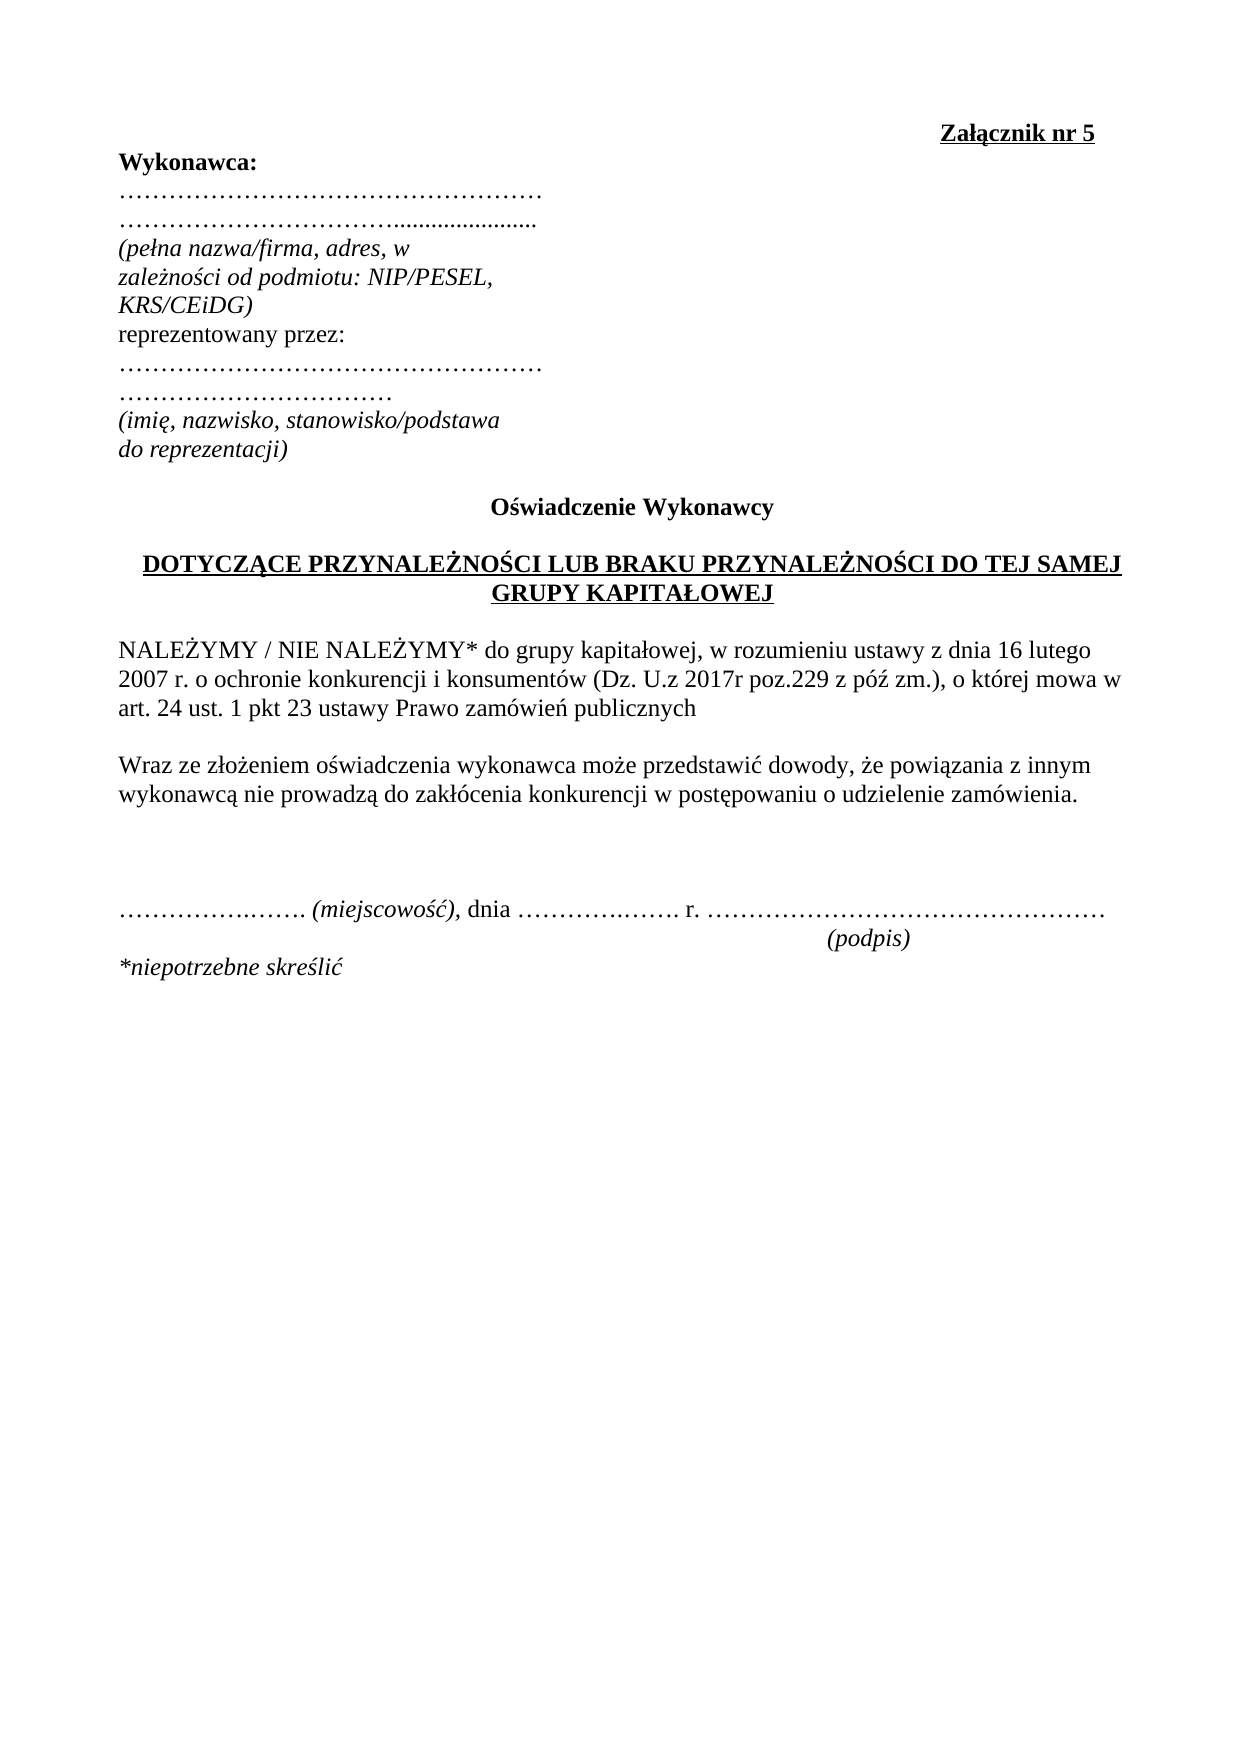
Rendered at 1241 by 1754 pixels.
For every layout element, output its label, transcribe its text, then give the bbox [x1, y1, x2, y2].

text KRS/CEiDG) [118, 291, 1146, 319]
text …………………………………………… [118, 348, 1146, 377]
text NALEŻYMY / NIE NALEŻYMY* do grupy kapitałowej, w rozumieniu ustawy z dnia 16 lutego 2007 r. o ochronie konkurencji i konsumentów (Dz. U.z 2017r poz.229 z póź zm.), o której mowa w art. 24 ust. 1 pkt 23 ustawy Prawo zamówień publicznych [118, 636, 1146, 722]
text DOTYCZĄCE PRZYNALEŻNOŚCI LUB BRAKU PRZYNALEŻNOŚCI DO TEJ SAMEJ GRUPY KAPITAŁOWEJ [118, 549, 1146, 607]
text zależności od podmiotu: NIP/PESEL, [118, 262, 1146, 291]
text ……………………………....................... [118, 204, 1146, 233]
text …………………………… [118, 377, 1146, 406]
text Oświadczenie Wykonawcy [118, 492, 1146, 521]
text …………….……. (miejscowość), dnia ………….……. r. ………………………………………… [118, 894, 1146, 923]
text do reprezentacji) [118, 434, 1146, 463]
text reprezentowany przez: [118, 319, 1146, 348]
text …………………………………………… [118, 176, 1146, 204]
text Wraz ze złożeniem oświadczenia wykonawca może przedstawić dowody, że powiązania z innym wykonawcą nie prowadzą do zakłócenia konkurencji w postępowaniu o udzielenie zamówienia. [118, 751, 1146, 808]
text (imię, nazwisko, stanowisko/podstawa [118, 406, 1146, 434]
text *niepotrzebne skreślić [118, 952, 1146, 981]
text (podpis) [827, 923, 1146, 952]
text (pełna nazwa/firma, adres, w [118, 233, 1146, 262]
text Wykonawca: [118, 147, 1146, 176]
text Załącznik nr 5 [940, 118, 1146, 147]
